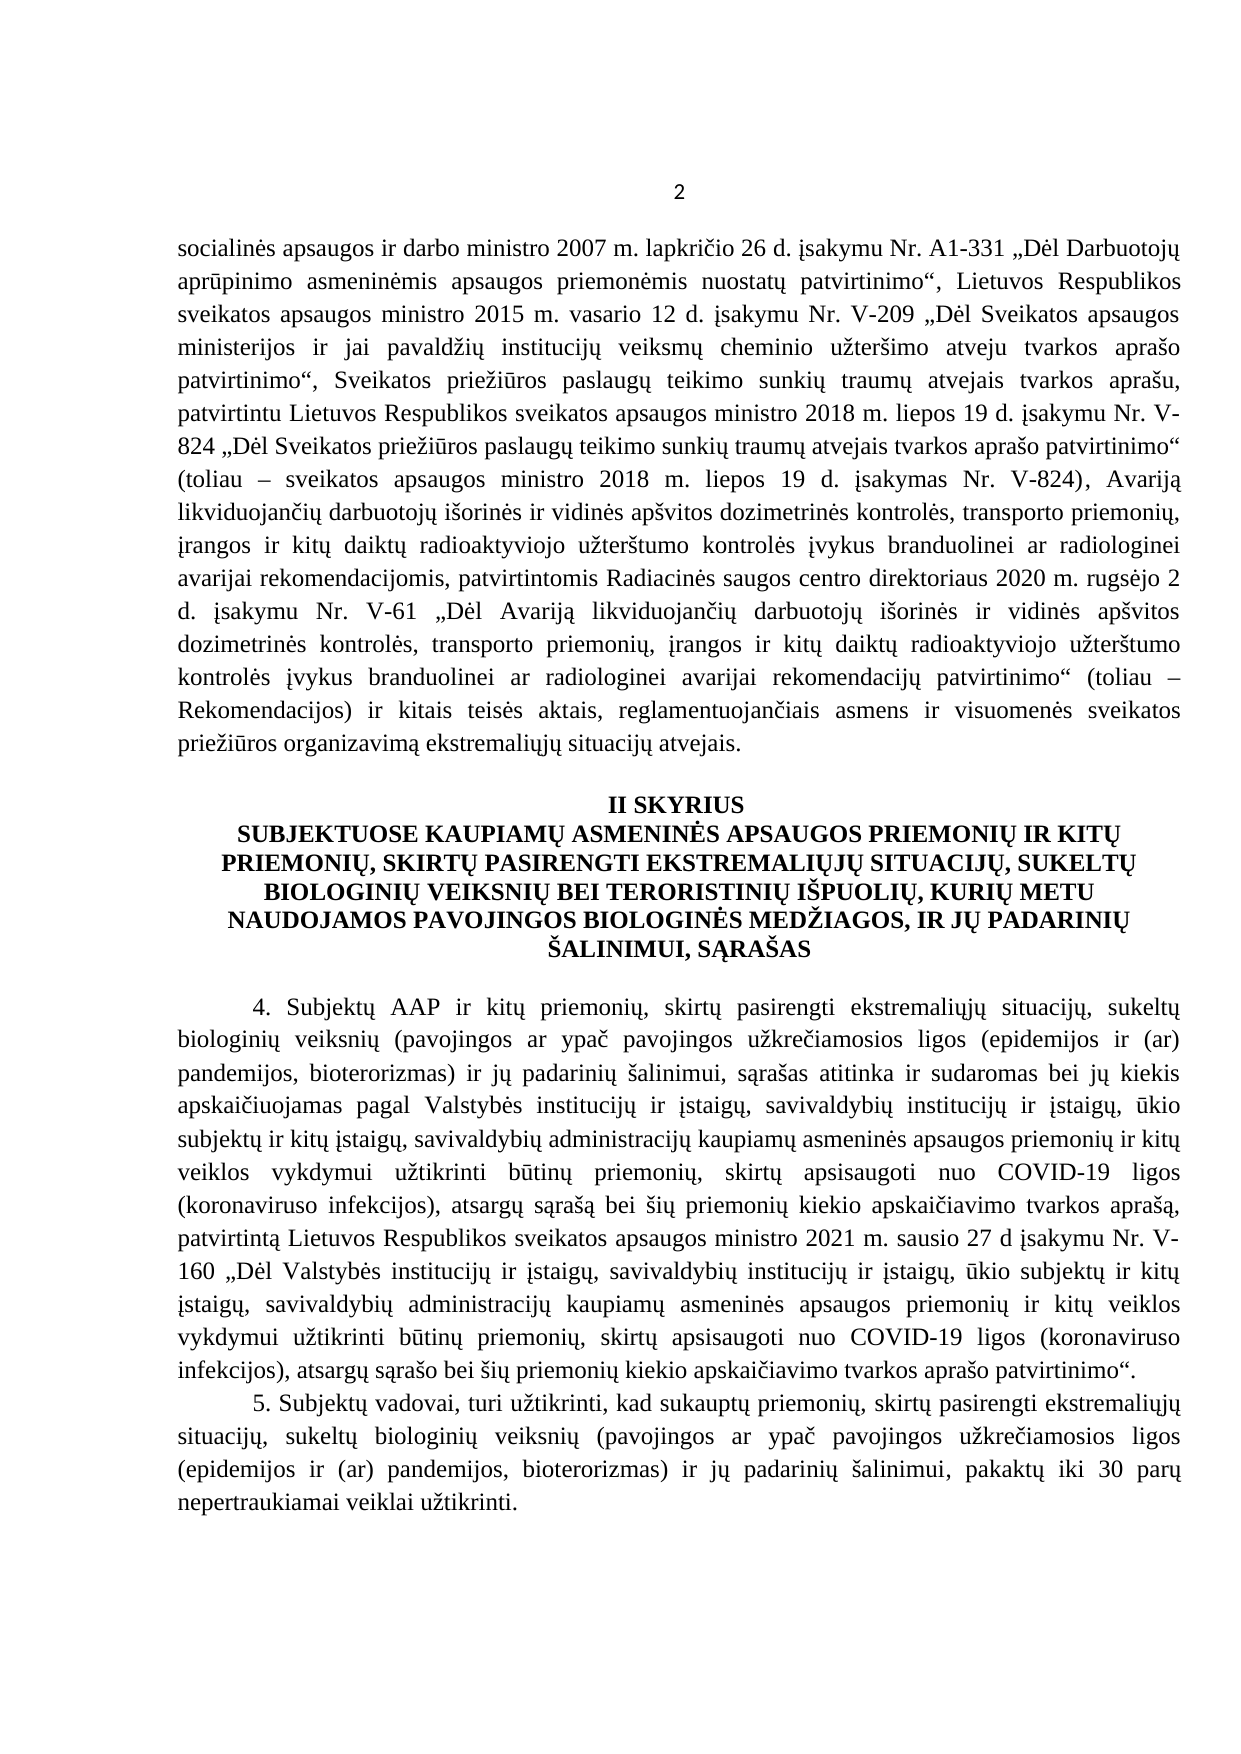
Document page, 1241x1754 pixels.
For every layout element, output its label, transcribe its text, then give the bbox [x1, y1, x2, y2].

text II SKYRIUS [177, 790, 1181, 819]
text 5. Subjektų vadovai, turi užtikrinti, kad sukauptų priemonių, skirtų pasirengti ekstremaliųjų situacijų, sukeltų biologinių veiksnių (pavojingos ar ypač pavojingos užkrečiamosios ligos (epidemijos ir (ar) pandemijos, bioterorizmas) ir jų padarinių šalinimui, pakaktų iki 30 parų nepertraukiamai veiklai užtikrinti. [177, 1388, 1181, 1516]
text SUBJEKTUOSE KAUPIAMŲ ASMENINĖS APSAUGOS PRIEMONIŲ IR KITŲ PRIEMONIŲ, SKIRTŲ PASIRENGTI EKSTREMALIŲJŲ SITUACIJŲ, SUKELTŲ BIOLOGINIŲ VEIKSNIŲ BEI TERORISTINIŲ IŠPUOLIŲ, KURIŲ METU NAUDOJAMOS PAVOJINGOS BIOLOGINĖS MEDŽIAGOS, IR JŲ PADARINIŲ ŠALINIMUI, SĄRAŠAS [177, 819, 1181, 963]
text 4. Subjektų AAP ir kitų priemonių, skirtų pasirengti ekstremaliųjų situacijų, sukeltų biologinių veiksnių (pavojingos ar ypač pavojingos užkrečiamosios ligos (epidemijos ir (ar) pandemijos, bioterorizmas) ir jų padarinių šalinimui, sąrašas atitinka ir sudaromas bei jų kiekis apskaičiuojamas pagal Valstybės institucijų ir įstaigų, savivaldybių institucijų ir įstaigų, ūkio subjektų ir kitų įstaigų, savivaldybių administracijų kaupiamų asmeninės apsaugos priemonių ir kitų veiklos vykdymui užtikrinti būtinų priemonių, skirtų apsisaugoti nuo COVID-19 ligos (koronaviruso infekcijos), atsargų sąrašą bei šių priemonių kiekio apskaičiavimo tvarkos aprašą, patvirtintą Lietuvos Respublikos sveikatos apsaugos ministro 2021 m. sausio 27 d įsakymu Nr. V-160 „Dėl Valstybės institucijų ir įstaigų, savivaldybių institucijų ir įstaigų, ūkio subjektų ir kitų įstaigų, savivaldybių administracijų kaupiamų asmeninės apsaugos priemonių ir kitų veiklos vykdymui užtikrinti būtinų priemonių, skirtų apsisaugoti nuo COVID-19 ligos (koronaviruso infekcijos), atsargų sąrašo bei šių priemonių kiekio apskaičiavimo tvarkos aprašo patvirtinimo“. [177, 992, 1181, 1383]
text socialinės apsaugos ir darbo ministro 2007 m. lapkričio 26 d. įsakymu Nr. A1-331 „Dėl Darbuotojų aprūpinimo asmeninėmis apsaugos priemonėmis nuostatų patvirtinimo“, Lietuvos Respublikos sveikatos apsaugos ministro 2015 m. vasario 12 d. įsakymu Nr. V-209 „Dėl Sveikatos apsaugos ministerijos ir jai pavaldžių institucijų veiksmų cheminio užteršimo atveju tvarkos aprašo patvirtinimo“, Sveikatos priežiūros paslaugų teikimo sunkių traumų atvejais tvarkos aprašu, patvirtintu Lietuvos Respublikos sveikatos apsaugos ministro 2018 m. liepos 19 d. įsakymu Nr. V-824 „Dėl Sveikatos priežiūros paslaugų teikimo sunkių traumų atvejais tvarkos aprašo patvirtinimo“ (toliau – sveikatos apsaugos ministro 2018 m. liepos 19 d. įsakymas Nr. V-824), Avariją likviduojančių darbuotojų išorinės ir vidinės apšvitos dozimetrinės kontrolės, transporto priemonių, įrangos ir kitų daiktų radioaktyviojo užterštumo kontrolės įvykus branduolinei ar radiologinei avarijai rekomendacijomis, patvirtintomis Radiacinės saugos centro direktoriaus 2020 m. rugsėjo 2 d. įsakymu Nr. V-61 „Dėl Avariją likviduojančių darbuotojų išorinės ir vidinės apšvitos dozimetrinės kontrolės, transporto priemonių, įrangos ir kitų daiktų radioaktyviojo užterštumo kontrolės įvykus branduolinei ar radiologinei avarijai rekomendacijų patvirtinimo“ (toliau – Rekomendacijos) ir kitais teisės aktais, reglamentuojančiais asmens ir visuomenės sveikatos priežiūros organizavimą ekstremaliųjų situacijų atvejais. [177, 233, 1181, 757]
